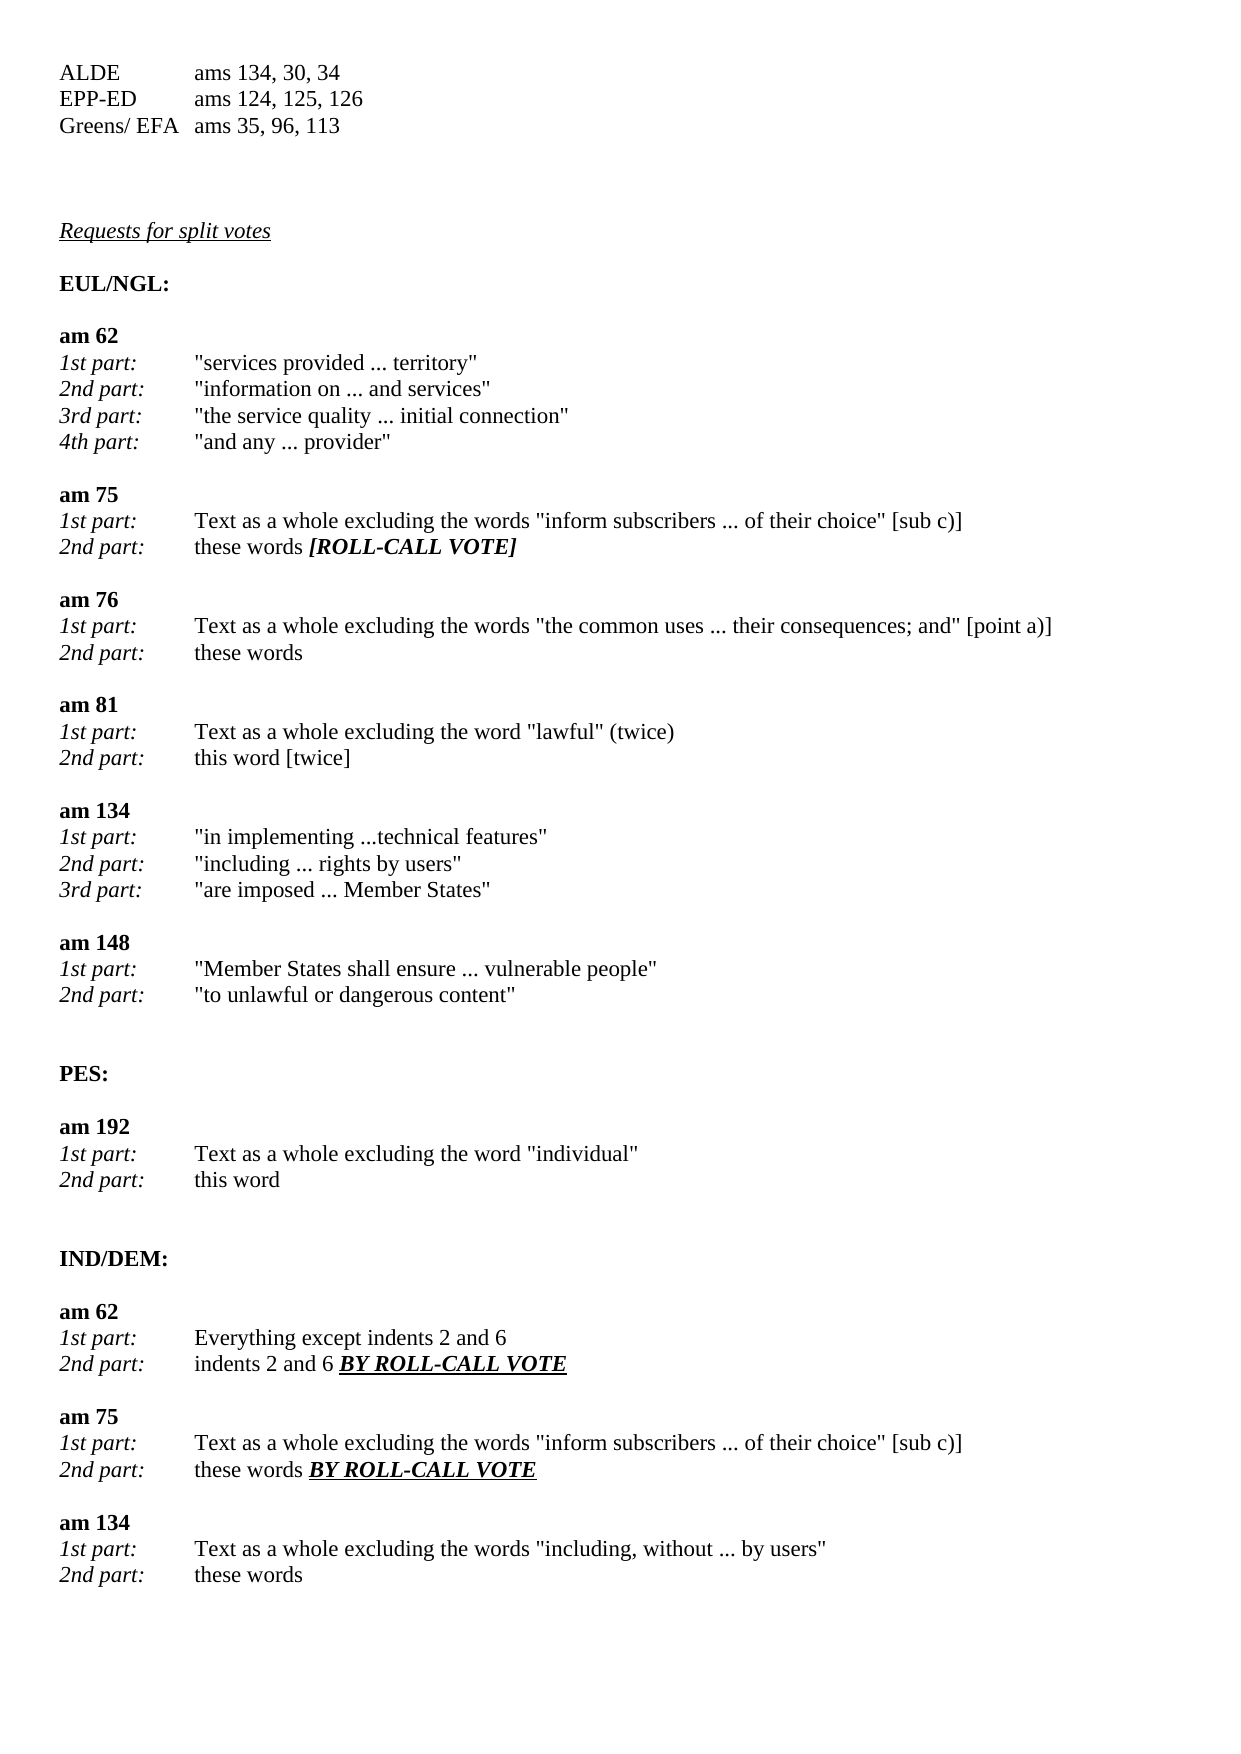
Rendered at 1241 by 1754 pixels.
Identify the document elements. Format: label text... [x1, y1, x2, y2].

text am 192 [59, 1113, 1181, 1139]
text am 62 [59, 323, 1181, 349]
text IND/DEM: [59, 1245, 1181, 1271]
text am 81 [59, 692, 1181, 718]
text 2nd part: these words [59, 1561, 1181, 1588]
text PES: [59, 1061, 1181, 1087]
text 2nd part: "information on ... and services" [59, 375, 1181, 402]
text 2nd part: these words [59, 639, 1181, 665]
text 1st part: Text as a whole excluding the words "inform subscribers ... of their choice" [sub c)] [59, 1429, 1181, 1456]
text EPP-ED ams 124, 125, 126 [59, 85, 1181, 112]
text 1st part: "in implementing ...technical features" [59, 823, 1181, 850]
text 4th part: "and any ... provider" [59, 428, 1181, 454]
text 2nd part: this word [59, 1166, 1181, 1192]
text 2nd part: "to unlawful or dangerous content" [59, 981, 1181, 1008]
text 2nd part: indents 2 and 6 BY ROLL-CALL VOTE [59, 1350, 1181, 1377]
text am 62 [59, 1298, 1181, 1324]
text 3rd part: "the service quality ... initial connection" [59, 402, 1181, 428]
text Requests for split votes [59, 217, 1181, 243]
text Greens/ EFA ams 35, 96, 113 [59, 112, 1181, 138]
text 3rd part: "are imposed ... Member States" [59, 876, 1181, 902]
text 1st part: Text as a whole excluding the words "the common uses ... their consequences; and" [point a)] [59, 612, 1181, 639]
text 1st part: "Member States shall ensure ... vulnerable people" [59, 955, 1181, 981]
text EUL/NGL: [59, 270, 1181, 296]
text am 76 [59, 586, 1181, 612]
text 1st part: Text as a whole excluding the words "inform subscribers ... of their choice" [sub c)] [59, 507, 1181, 533]
text 2nd part: these words [ROLL-CALL VOTE] [59, 533, 1181, 560]
text ALDE ams 134, 30, 34 [59, 59, 1181, 85]
text am 75 [59, 481, 1181, 507]
text am 148 [59, 929, 1181, 955]
text 2nd part: these words BY ROLL-CALL VOTE [59, 1456, 1181, 1482]
text am 134 [59, 1508, 1181, 1535]
text 1st part: Text as a whole excluding the word "individual" [59, 1139, 1181, 1166]
text 2nd part: "including ... rights by users" [59, 850, 1181, 876]
text am 134 [59, 797, 1181, 823]
text 1st part: Everything except indents 2 and 6 [59, 1324, 1181, 1350]
text am 75 [59, 1403, 1181, 1429]
text 1st part: Text as a whole excluding the word "lawful" (twice) [59, 718, 1181, 744]
text 2nd part: this word [twice] [59, 744, 1181, 771]
text 1st part: "services provided ... territory" [59, 349, 1181, 375]
text 1st part: Text as a whole excluding the words "including, without ... by users" [59, 1535, 1181, 1561]
